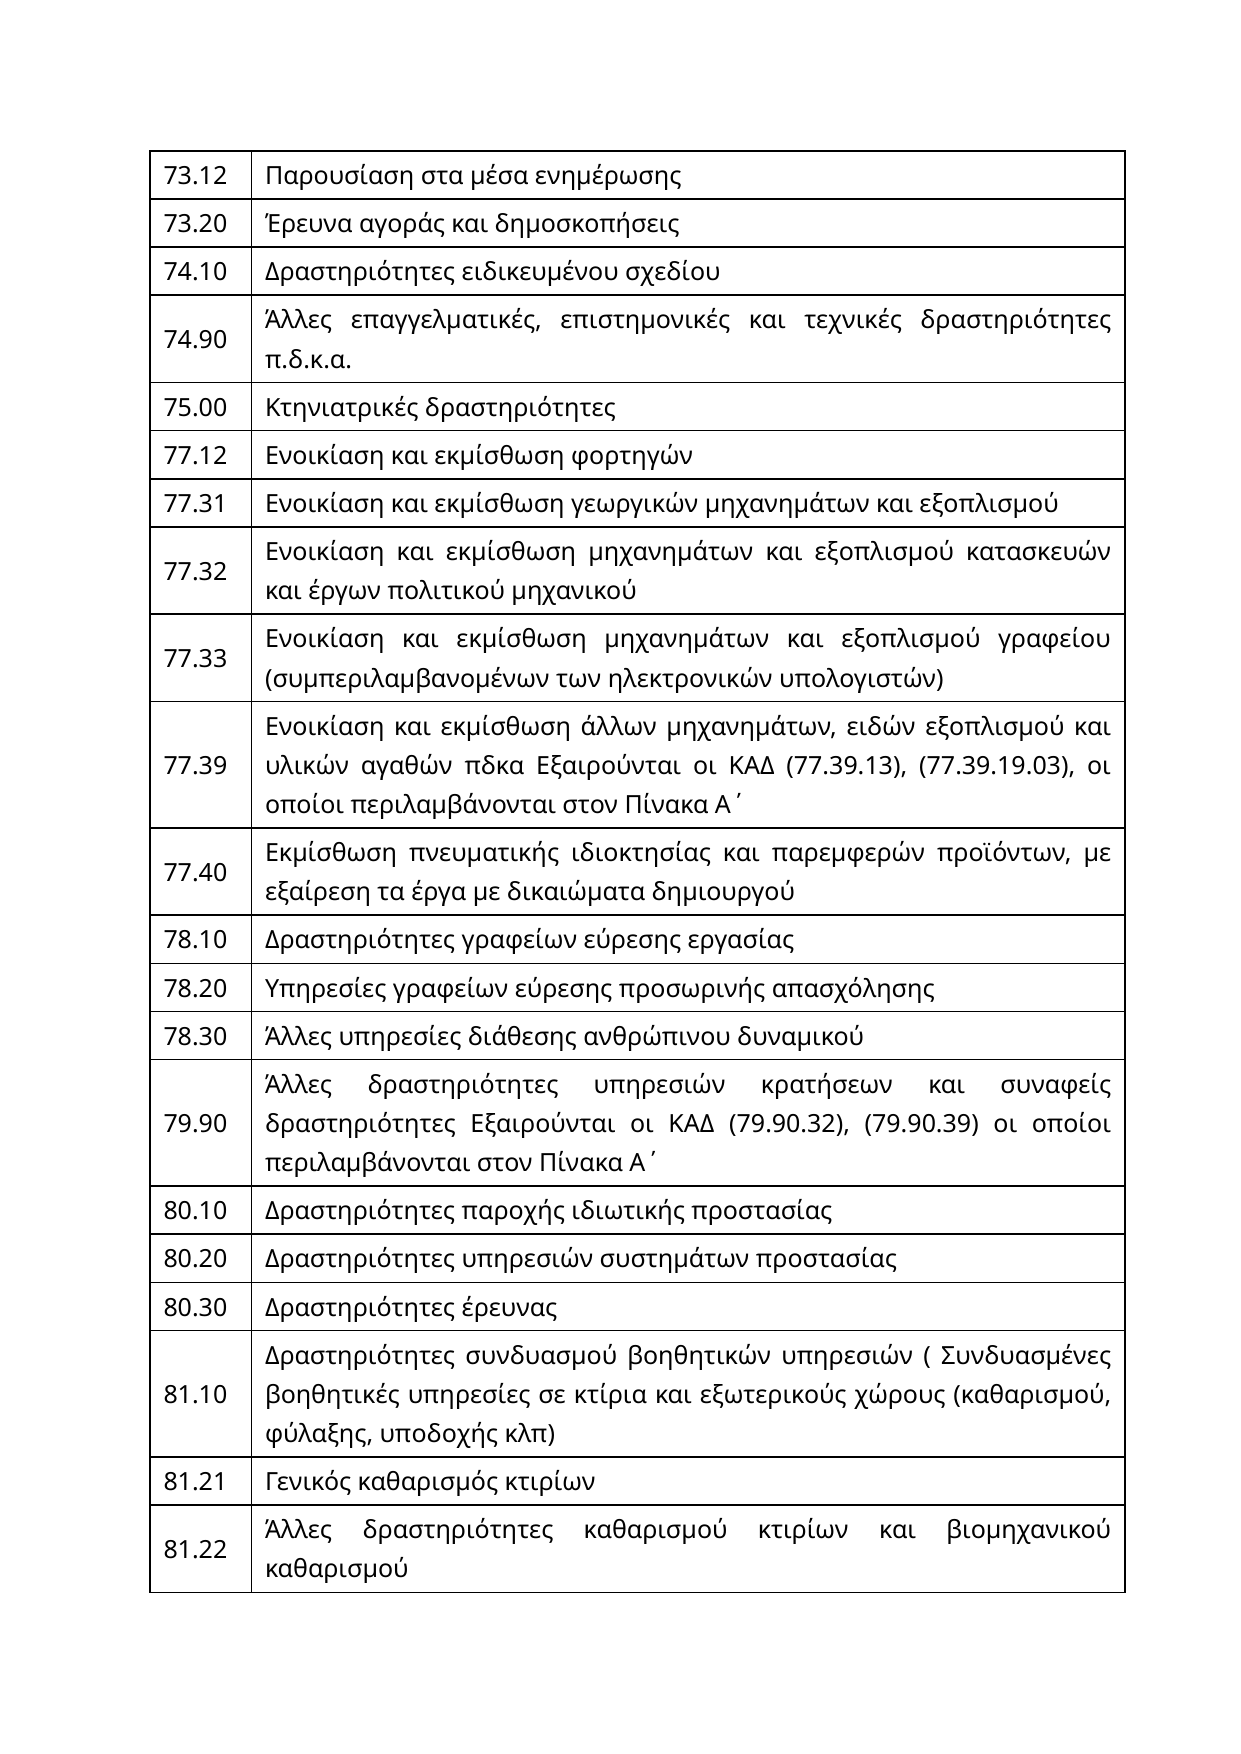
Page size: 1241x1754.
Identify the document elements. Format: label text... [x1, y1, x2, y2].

table_cell 80.20 [151, 1235, 251, 1281]
table_cell 77.39 [151, 702, 251, 827]
table_cell 78.20 [151, 964, 251, 1011]
table_cell 77.32 [151, 528, 251, 613]
table_cell 81.21 [151, 1458, 251, 1504]
table_cell Δραστηριότητες ειδικευμένου σχεδίου [252, 248, 1124, 294]
table_cell 81.10 [151, 1331, 251, 1456]
table_cell Ενοικίαση και εκμίσθωση γεωργικών μηχανημάτων και εξοπλισμού [252, 480, 1124, 526]
table_cell 78.30 [151, 1012, 251, 1059]
table_cell 75.00 [151, 383, 251, 430]
table_cell Ενοικίαση και εκμίσθωση άλλων μηχανημάτων, ειδών εξοπλισμού και υλικών αγαθών πδκα Εξαιρούνται οι ΚΑΔ (77.39.13), (77.39.19.03), οι οποίοι περιλαμβάνονται στον Πίνακα Α΄ [252, 702, 1124, 827]
table_cell 73.20 [151, 200, 251, 246]
table_cell Άλλες επαγγελματικές, επιστημονικές και τεχνικές δραστηριότητες π.δ.κ.α. [252, 296, 1124, 382]
table_cell 77.33 [151, 615, 251, 701]
table_cell Άλλες δραστηριότητες υπηρεσιών κρατήσεων και συναφείς δραστηριότητες Εξαιρούνται οι ΚΑΔ (79.90.32), (79.90.39) οι οποίοι περιλαμβάνονται στον Πίνακα Α΄ [252, 1060, 1124, 1185]
table_cell 74.10 [151, 248, 251, 294]
table_cell Άλλες δραστηριότητες καθαρισμού κτιρίων και βιομηχανικού καθαρισμού [252, 1506, 1124, 1591]
table_cell Ενοικίαση και εκμίσθωση μηχανημάτων και εξοπλισμού γραφείου (συμπεριλαμβανομένων των ηλεκτρονικών υπολογιστών) [252, 615, 1124, 701]
table_cell 73.12 [151, 152, 251, 198]
table_cell Κτηνιατρικές δραστηριότητες [252, 383, 1124, 430]
table_cell 80.30 [151, 1283, 251, 1329]
table_cell 78.10 [151, 916, 251, 962]
table_cell 80.10 [151, 1187, 251, 1233]
table_cell Γενικός καθαρισμός κτιρίων [252, 1458, 1124, 1504]
table_cell Δραστηριότητες συνδυασμού βοηθητικών υπηρεσιών ( Συνδυασμένες βοηθητικές υπηρεσίες σε κτίρια και εξωτερικούς χώρους (καθαρισμού, φύλαξης, υποδοχής κλπ) [252, 1331, 1124, 1456]
table_cell Ενοικίαση και εκμίσθωση μηχανημάτων και εξοπλισμού κατασκευών και έργων πολιτικού μηχανικού [252, 528, 1124, 613]
table_cell 74.90 [151, 296, 251, 382]
table_cell Ενοικίαση και εκμίσθωση φορτηγών [252, 431, 1124, 478]
table_cell Υπηρεσίες γραφείων εύρεσης προσωρινής απασχόλησης [252, 964, 1124, 1011]
table_cell 81.22 [151, 1506, 251, 1591]
table_cell Δραστηριότητες παροχής ιδιωτικής προστασίας [252, 1187, 1124, 1233]
table_cell 77.40 [151, 829, 251, 914]
table_cell Δραστηριότητες γραφείων εύρεσης εργασίας [252, 916, 1124, 962]
table_cell 77.12 [151, 431, 251, 478]
table_cell Έρευνα αγοράς και δημοσκοπήσεις [252, 200, 1124, 246]
table_cell 77.31 [151, 480, 251, 526]
table_cell Δραστηριότητες υπηρεσιών συστημάτων προστασίας [252, 1235, 1124, 1281]
table_cell 79.90 [151, 1060, 251, 1185]
table_cell Άλλες υπηρεσίες διάθεσης ανθρώπινου δυναμικού [252, 1012, 1124, 1059]
table_cell Εκμίσθωση πνευματικής ιδιοκτησίας και παρεμφερών προϊόντων, με εξαίρεση τα έργα με δικαιώματα δημιουργού [252, 829, 1124, 914]
table_cell Δραστηριότητες έρευνας [252, 1283, 1124, 1329]
table_cell Παρουσίαση στα μέσα ενημέρωσης [252, 152, 1124, 198]
